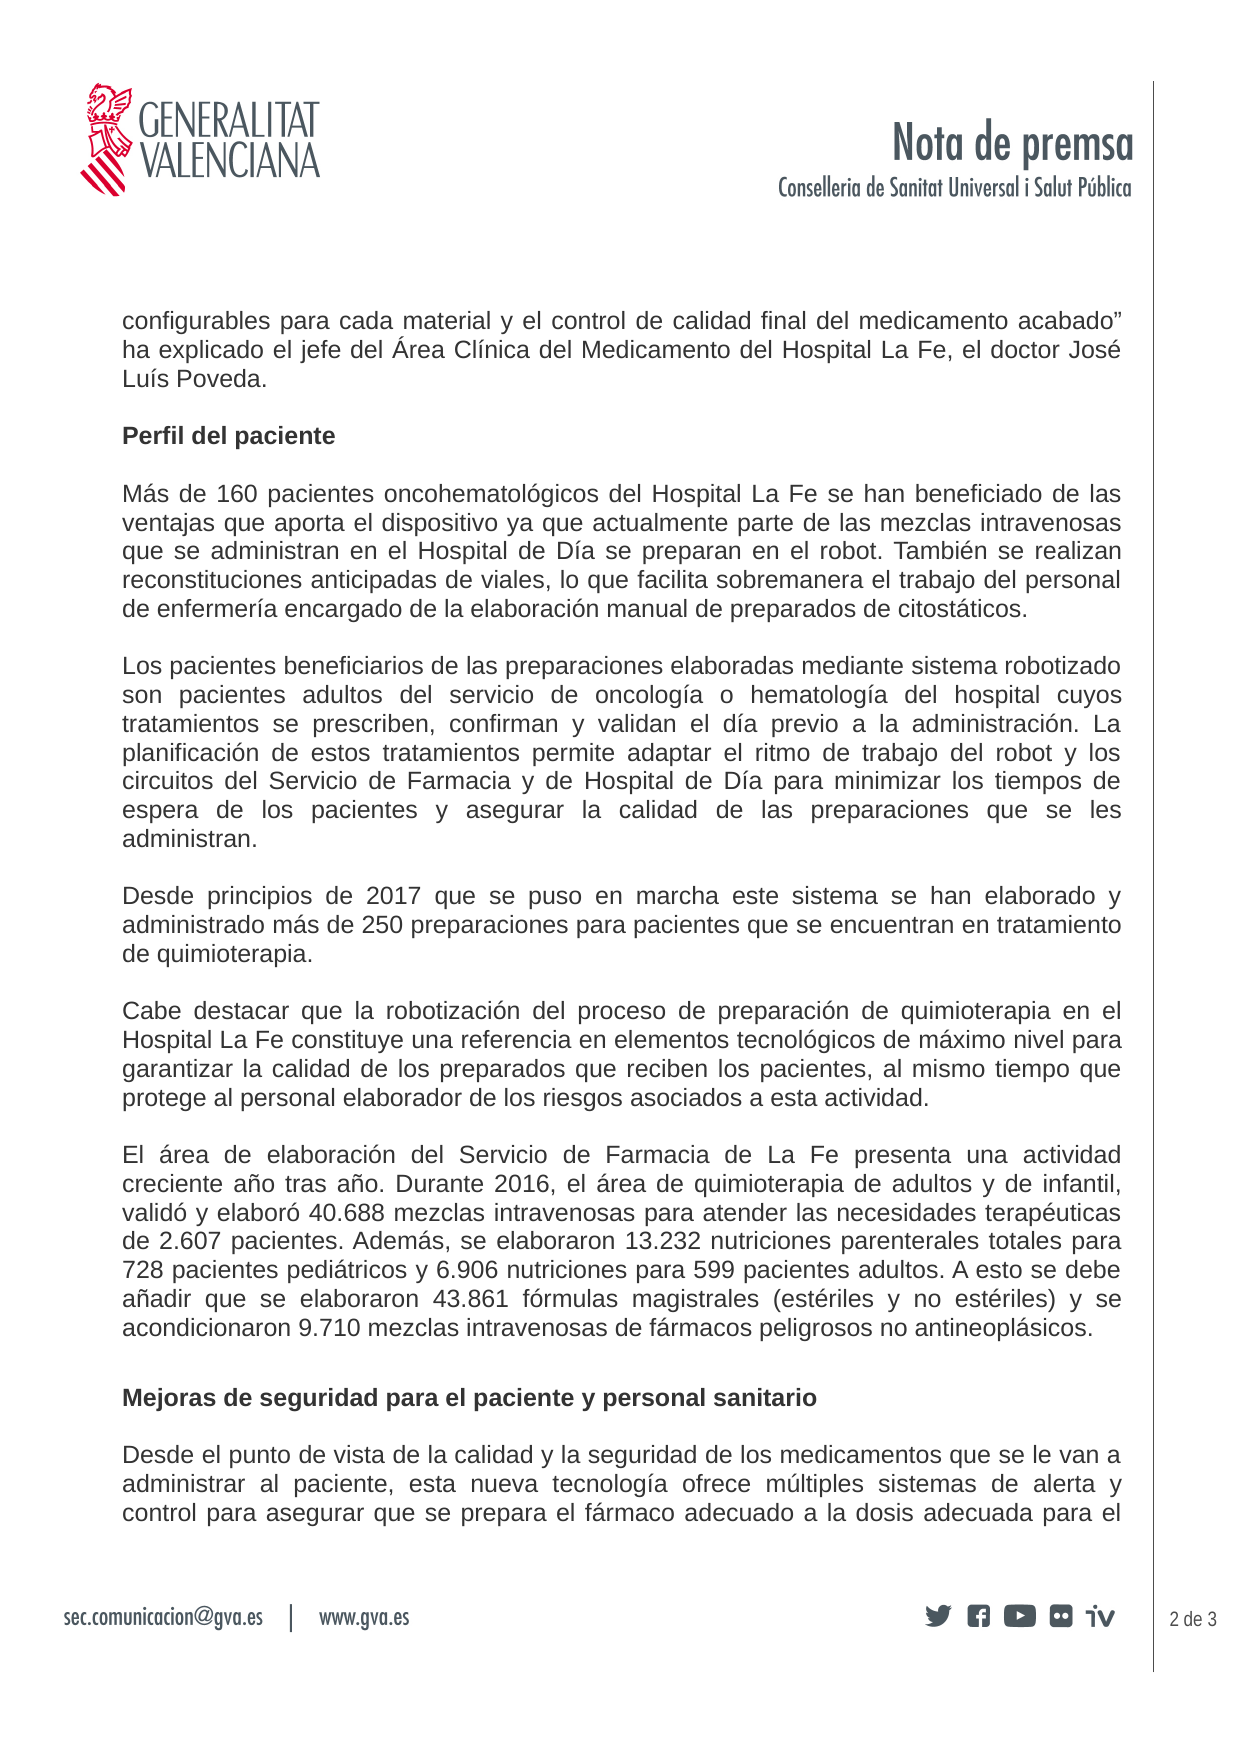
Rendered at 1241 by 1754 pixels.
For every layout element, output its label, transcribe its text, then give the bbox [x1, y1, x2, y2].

text Perfil del paciente [122, 421, 1123, 450]
picture [0, 0, 1241, 278]
text Cabe destacar que la robotización del proceso de preparación de quimioterapia en el Hospital La Fe constituye una referencia en elementos tecnológicos de máximo nivel para garantizar la calidad de los preparados que reciben los pacientes, al mismo tiempo que protege al personal elaborador de los riesgos asociados a esta actividad. [122, 996, 1123, 1111]
picture [0, 1582, 1241, 1754]
text Desde el punto de vista de la calidad y la seguridad de los medicamentos que se le van a administrar al paciente, esta nueva tecnología ofrece múltiples sistemas de alerta y control para asegurar que se prepara el fármaco adecuado a la dosis adecuada para el [122, 1440, 1123, 1526]
text configurables para cada material y el control de calidad final del medicamento acabado” ha explicado el jefe del Área Clínica del Medicamento del Hospital La Fe, el doctor José Luís Poveda. [122, 306, 1123, 392]
text Mejoras de seguridad para el paciente y personal sanitario [122, 1382, 1123, 1411]
text Los pacientes beneficiarios de las preparaciones elaboradas mediante sistema robotizado son pacientes adultos del servicio de oncología o hematología del hospital cuyos tratamientos se prescriben, confirman y validan el día previo a la administración. La planificación de estos tratamientos permite adaptar el ritmo de trabajo del robot y los circuitos del Servicio de Farmacia y de Hospital de Día para minimizar los tiempos de espera de los pacientes y asegurar la calidad de las preparaciones que se les administran. [122, 651, 1123, 852]
text Más de 160 pacientes oncohematológicos del Hospital La Fe se han beneficiado de las ventajas que aporta el dispositivo ya que actualmente parte de las mezclas intravenosas que se administran en el Hospital de Día se preparan en el robot. También se realizan reconstituciones anticipadas de viales, lo que facilita sobremanera el trabajo del personal de enfermería encargado de la elaboración manual de preparados de citostáticos. [122, 479, 1123, 622]
text El área de elaboración del Servicio de Farmacia de La Fe presenta una actividad creciente año tras año. Durante 2016, el área de quimioterapia de adultos y de infantil, validó y elaboró 40.688 mezclas intravenosas para atender las necesidades terapéuticas de 2.607 pacientes. Además, se elaboraron 13.232 nutriciones parenterales totales para 728 pacientes pediátricos y 6.906 nutriciones para 599 pacientes adultos. A esto se debe añadir que se elaboraron 43.861 fórmulas magistrales (estériles y no estériles) y se acondicionaron 9.710 mezclas intravenosas de fármacos peligrosos no antineoplásicos. [122, 1140, 1123, 1341]
text Desde principios de 2017 que se puso en marcha este sistema se han elaborado y administrado más de 250 preparaciones para pacientes que se encuentran en tratamiento de quimioterapia. [122, 881, 1123, 967]
